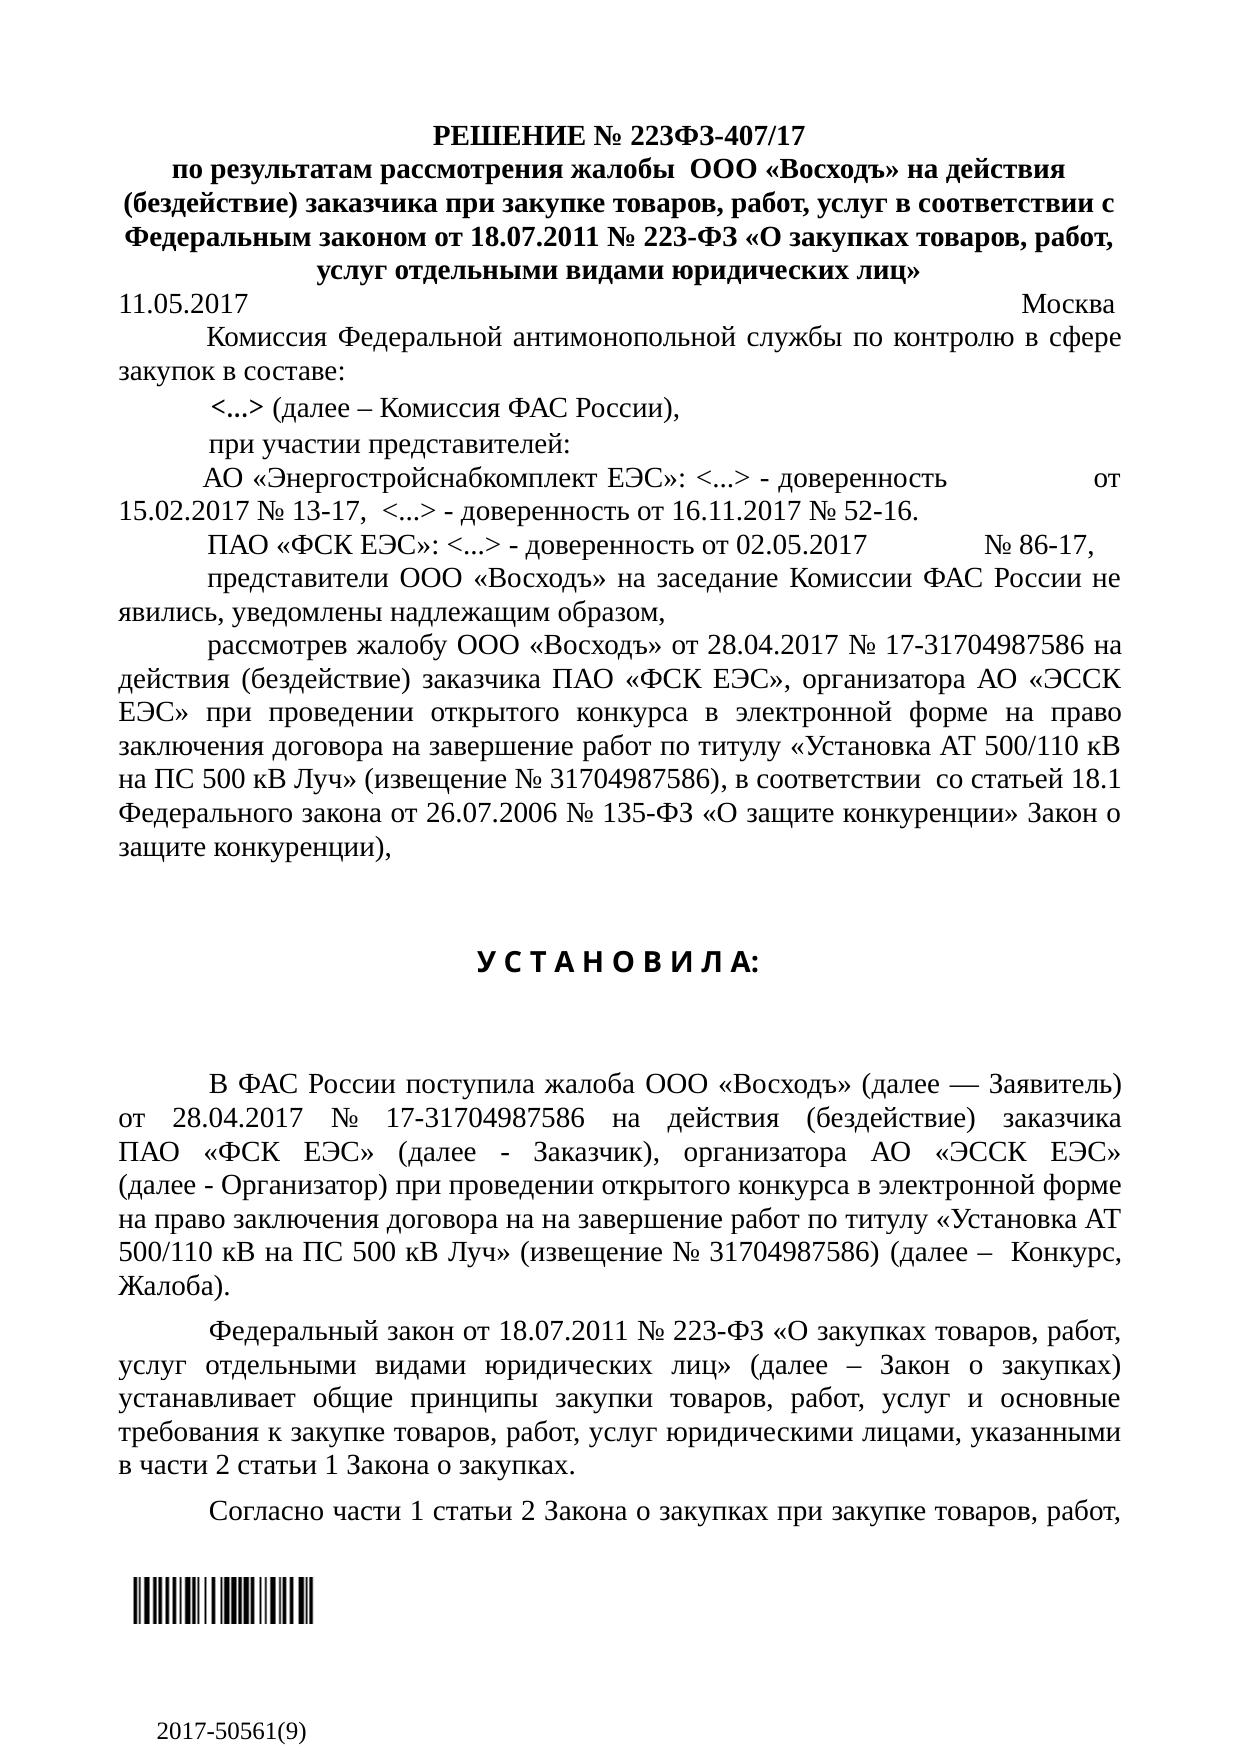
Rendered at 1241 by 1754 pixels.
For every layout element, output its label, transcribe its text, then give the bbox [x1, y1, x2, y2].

text представители ООО «Восходъ» на заседание Комиссии ФАС России не явились, уведомлены надлежащим образом, [118, 560, 1122, 627]
text РЕШЕНИЕ № 223ФЗ-407/17 [118, 118, 1119, 152]
text по результатам рассмотрения жалобы ООО «Восходъ» на действия (бездействие) заказчика при закупке товаров, работ, услуг в соответствии с Федеральным законом от 18.07.2011 № 223-ФЗ «О закупках товаров, работ, услуг отдельными видами юридических лиц» [118, 152, 1119, 286]
text АО «Энергостройснабкомплект ЕЭС»: <...> - доверенность от 15.02.2017 № 13-17, <...> - доверенность от 16.11.2017 № 52-16. [118, 460, 1122, 527]
text <...> (далее – Комиссия ФАС России), [118, 386, 1122, 426]
text рассмотрев жалобу ООО «Восходъ» от 28.04.2017 № 17-31704987586 на действия (бездействие) заказчика ПАО «ФСК ЕЭС», организатора АО «ЭССК ЕЭС» при проведении открытого конкурса в электронной форме на право заключения договора на завершение работ по титулу «Установка АТ 500/110 кВ на ПС 500 кВ Луч» (извещение № 31704987586), в соответствии со статьей 18.1 Федерального закона от 26.07.2006 № 135-ФЗ «О защите конкуренции» Закон о защите конкуренции), [118, 627, 1122, 862]
text 11.05.2017 Москва [118, 286, 1122, 319]
text Комиссия Федеральной антимонопольной службы по контролю в сфере закупок в составе: [118, 319, 1122, 386]
text В ФАС России поступила жалоба ООО «Восходъ» (далее — Заявитель) от 28.04.2017 № 17-31704987586 на действия (бездействие) заказчика ПАО «ФСК ЕЭС» (далее - Заказчик), организатора АО «ЭССК ЕЭС» (далее - Организатор) при проведении открытого конкурса в электронной форме на право заключения договора на на завершение работ по титулу «Установка АТ 500/110 кВ на ПС 500 кВ Луч» (извещение № 31704987586) (далее – Конкурс, Жалоба). [118, 1067, 1122, 1301]
text при участии представителей: [118, 426, 1122, 460]
text У С Т А Н О В И Л А: [114, 942, 1122, 981]
text ПАО «ФСК ЕЭС»: <...> - доверенность от 02.05.2017 № 86-17, [118, 527, 1122, 560]
text Федеральный закон от 18.07.2011 № 223-ФЗ «О закупках товаров, работ, услуг отдельными видами юридических лиц» (далее – Закон о закупках) устанавливает общие принципы закупки товаров, работ, услуг и основные требования к закупке товаров, работ, услуг юридическими лицами, указанными в части 2 статьи 1 Закона о закупках. [118, 1313, 1122, 1481]
picture [118, 1577, 331, 1624]
text Согласно части 1 статьи 2 Закона о закупках при закупке товаров, работ, [118, 1493, 1122, 1526]
